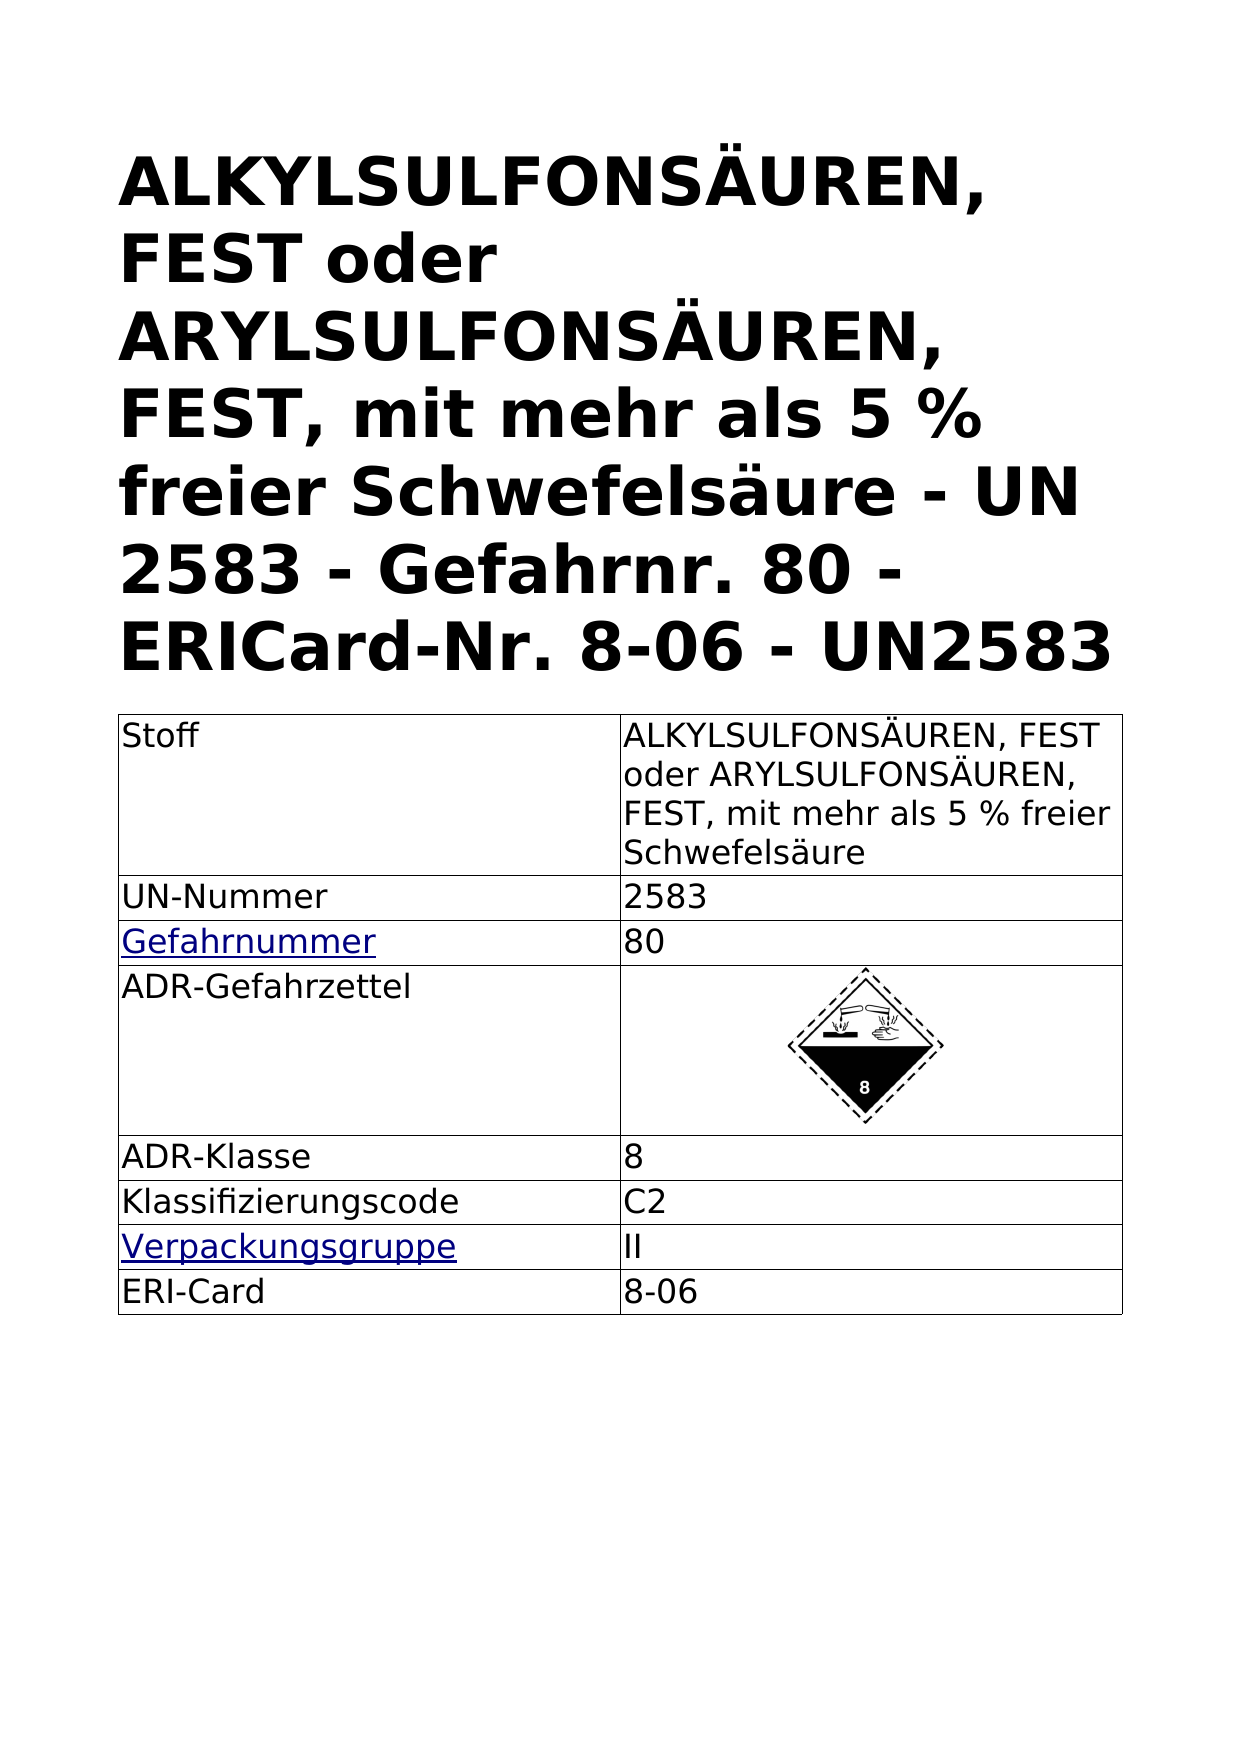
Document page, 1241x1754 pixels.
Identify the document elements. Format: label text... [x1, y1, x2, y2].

table_cell Klassifizierungscode [119, 1181, 620, 1224]
table_cell [621, 966, 1122, 1135]
table_header ALKYLSULFONSÄUREN, FEST oder ARYLSULFONSÄUREN, FEST, mit mehr als 5 % freier Schwefelsäure [621, 715, 1122, 875]
table_cell Gefahrnummer [119, 921, 620, 964]
table_cell 8-06 [621, 1270, 1122, 1314]
table_cell II [621, 1225, 1122, 1269]
table_cell ADR-Gefahrzettel [119, 966, 620, 1135]
table_cell 2583 [621, 876, 1122, 920]
picture [787, 967, 944, 1124]
subtitle ALKYLSULFONSÄUREN, FEST oder ARYLSULFONSÄUREN, FEST, mit mehr als 5 % freier Schwefelsäure - UN 2583 - Gefahrnr. 80 - ERICard-Nr. 8-06 - UN2583 [118, 143, 1122, 686]
table_cell 8 [621, 1136, 1122, 1179]
table_cell UN-Nummer [119, 876, 620, 920]
table_header Stoff [119, 715, 620, 875]
table_cell ADR-Klasse [119, 1136, 620, 1179]
table_cell 80 [621, 921, 1122, 964]
table_cell Verpackungsgruppe [119, 1225, 620, 1269]
table_cell C2 [621, 1181, 1122, 1224]
table_cell ERI-Card [119, 1270, 620, 1314]
